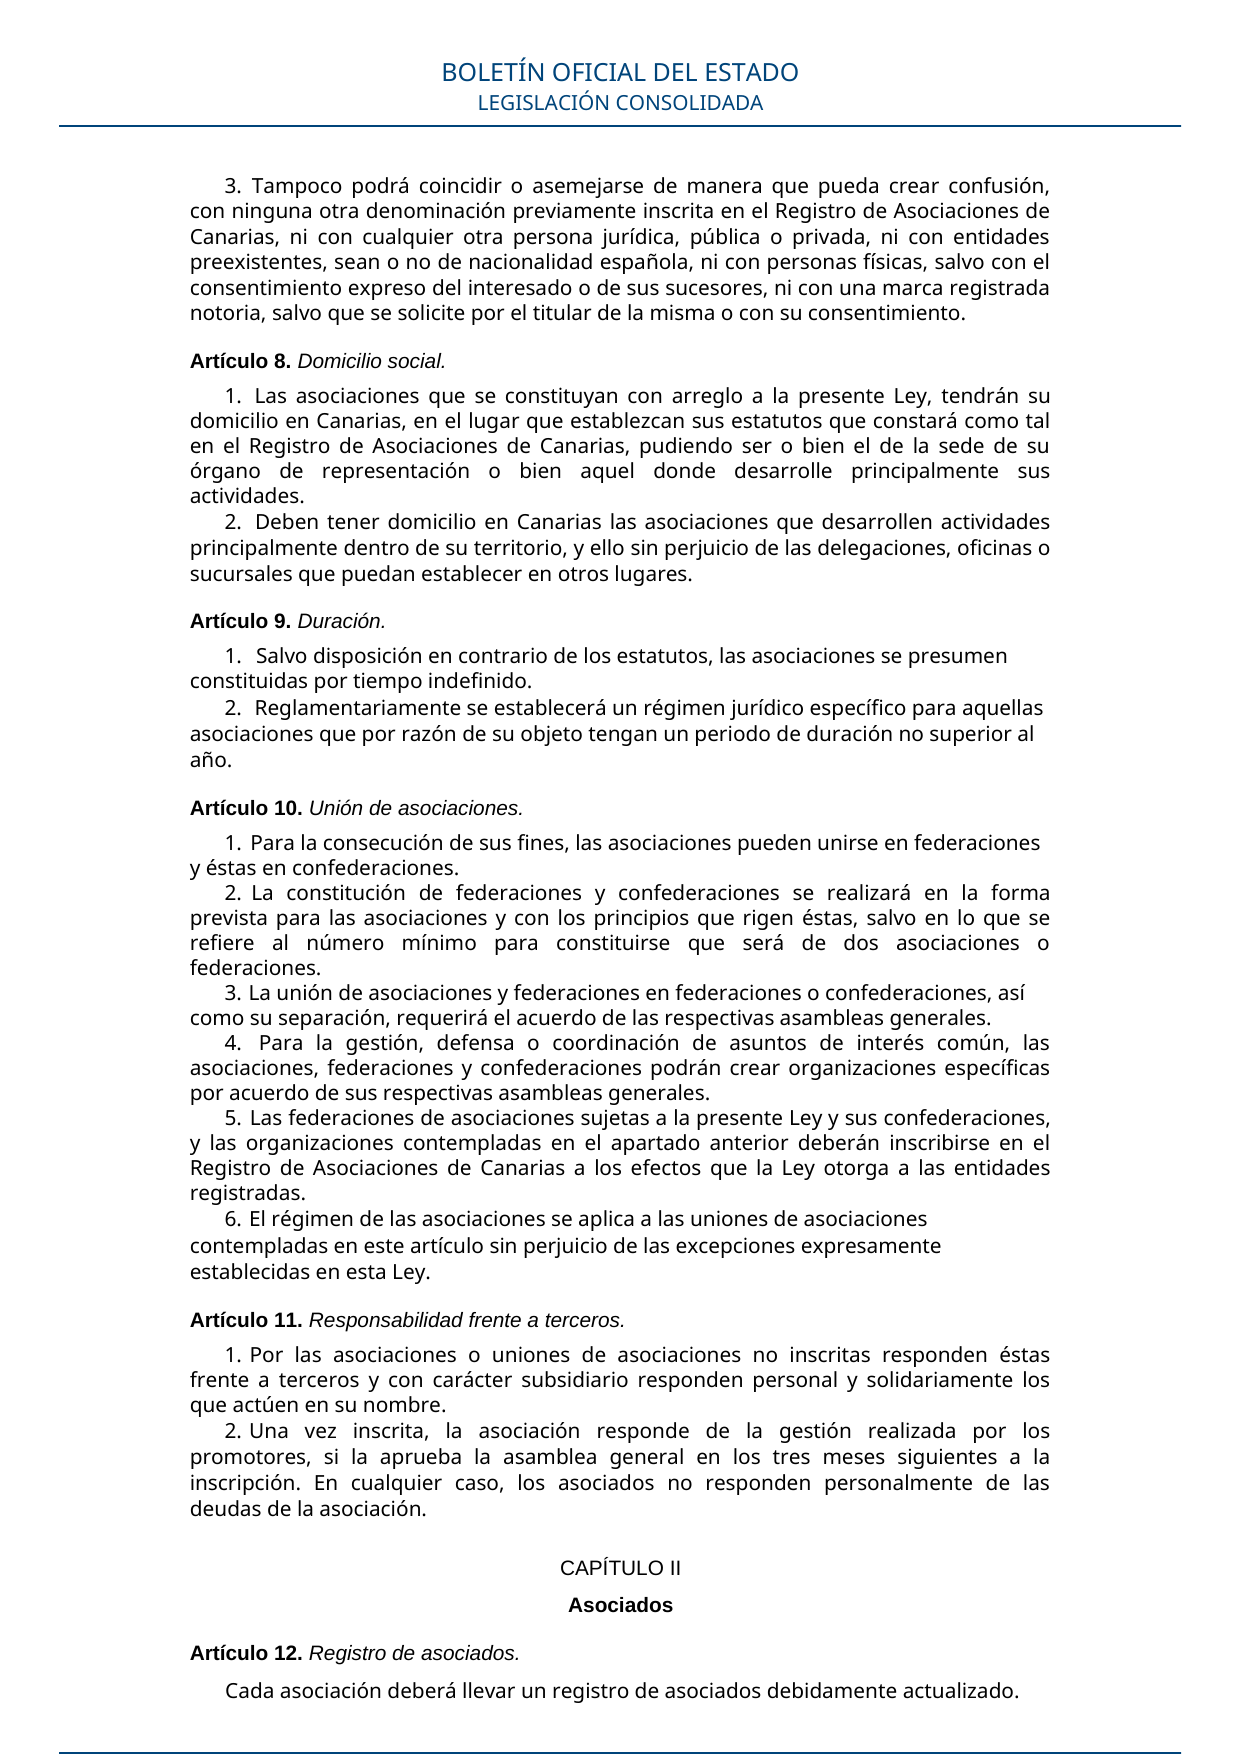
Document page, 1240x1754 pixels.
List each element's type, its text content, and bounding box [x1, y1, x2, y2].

list Una vez inscrita, la asociación responde de la gestión realizada por los promotores, si la aprueba la asamblea general en los tres meses siguientes a la inscripción. En cualquier caso, los asociados no responden personalmente de las deudas de la asociación. [189, 1418, 1051, 1521]
text Asociados [150, 1592, 1091, 1616]
text Cada asociación deberá llevar un registro de asociados debidamente actualizado. [225, 1676, 1089, 1704]
text LEGISLACIÓN CONSOLIDADA [150, 88, 1091, 116]
text Artículo 8. Domicilio social. [189, 348, 1089, 372]
list La constitución de federaciones y confederaciones se realizará en la forma prevista para las asociaciones y con los principios que rigen éstas, salvo en lo que se refiere al número mínimo para constituirse que será de dos asociaciones o federaciones. [189, 881, 1051, 980]
text BOLETÍN OFICIAL DEL ESTADO [150, 55, 1091, 88]
list Deben tener domicilio en Canarias las asociaciones que desarrollen actividades principalmente dentro de su territorio, y ello sin perjuicio de las delegaciones, oficinas o sucursales que puedan establecer en otros lugares. [189, 508, 1051, 586]
list El régimen de las asociaciones se aplica a las uniones de asociaciones contempladas en este artículo sin perjuicio de las excepciones expresamente establecidas en esta Ley. [189, 1206, 1051, 1285]
list Las asociaciones que se constituyan con arreglo a la presente Ley, tendrán su domicilio en Canarias, en el lugar que establezcan sus estatutos que constará como tal en el Registro de Asociaciones de Canarias, pudiendo ser o bien el de la sede de su órgano de representación o bien aquel donde desarrolle principalmente sus actividades. [189, 383, 1051, 508]
text Artículo 11. Responsabilidad frente a terceros. [189, 1307, 1089, 1331]
list Tampoco podrá coincidir o asemejarse de manera que pueda crear confusión, con ninguna otra denominación previamente inscrita en el Registro de Asociaciones de Canarias, ni con cualquier otra persona jurídica, pública o privada, ni con entidades preexistentes, sean o no de nacionalidad española, ni con personas físicas, salvo con el consentimiento expreso del interesado o de sus sucesores, ni con una marca registrada notoria, salvo que se solicite por el titular de la misma o con su consentimiento. [189, 173, 1051, 326]
text Artículo 10. Unión de asociaciones. [189, 796, 1089, 820]
list La unión de asociaciones y federaciones en federaciones o confederaciones, así como su separación, requerirá el acuerdo de las respectivas asambleas generales. [189, 981, 1051, 1031]
list Por las asociaciones o uniones de asociaciones no inscritas responden éstas frente a terceros y con carácter subsidiario responden personal y solidariamente los que actúen en su nombre. [189, 1343, 1051, 1417]
text Artículo 9. Duración. [189, 609, 1089, 633]
list Las federaciones de asociaciones sujetas a la presente Ley y sus confederaciones, y las organizaciones contempladas en el apartado anterior deberán inscribirse en el Registro de Asociaciones de Canarias a los efectos que la Ley otorga a las entidades registradas. [189, 1106, 1051, 1205]
list Para la consecución de sus fines, las asociaciones pueden unirse en federaciones y éstas en confederaciones. [189, 831, 1051, 881]
list Reglamentariamente se establecerá un régimen jurídico específico para aquellas asociaciones que por razón de su objeto tengan un periodo de duración no superior al año. [189, 694, 1051, 773]
list Para la gestión, defensa o coordinación de asuntos de interés común, las asociaciones, federaciones y confederaciones podrán crear organizaciones específicas por acuerdo de sus respectivas asambleas generales. [189, 1031, 1051, 1105]
text Artículo 12. Registro de asociados. [189, 1641, 1089, 1665]
text CAPÍTULO II [150, 1556, 1091, 1580]
list Salvo disposición en contrario de los estatutos, las asociaciones se presumen constituidas por tiempo indefinido. [189, 644, 1051, 694]
